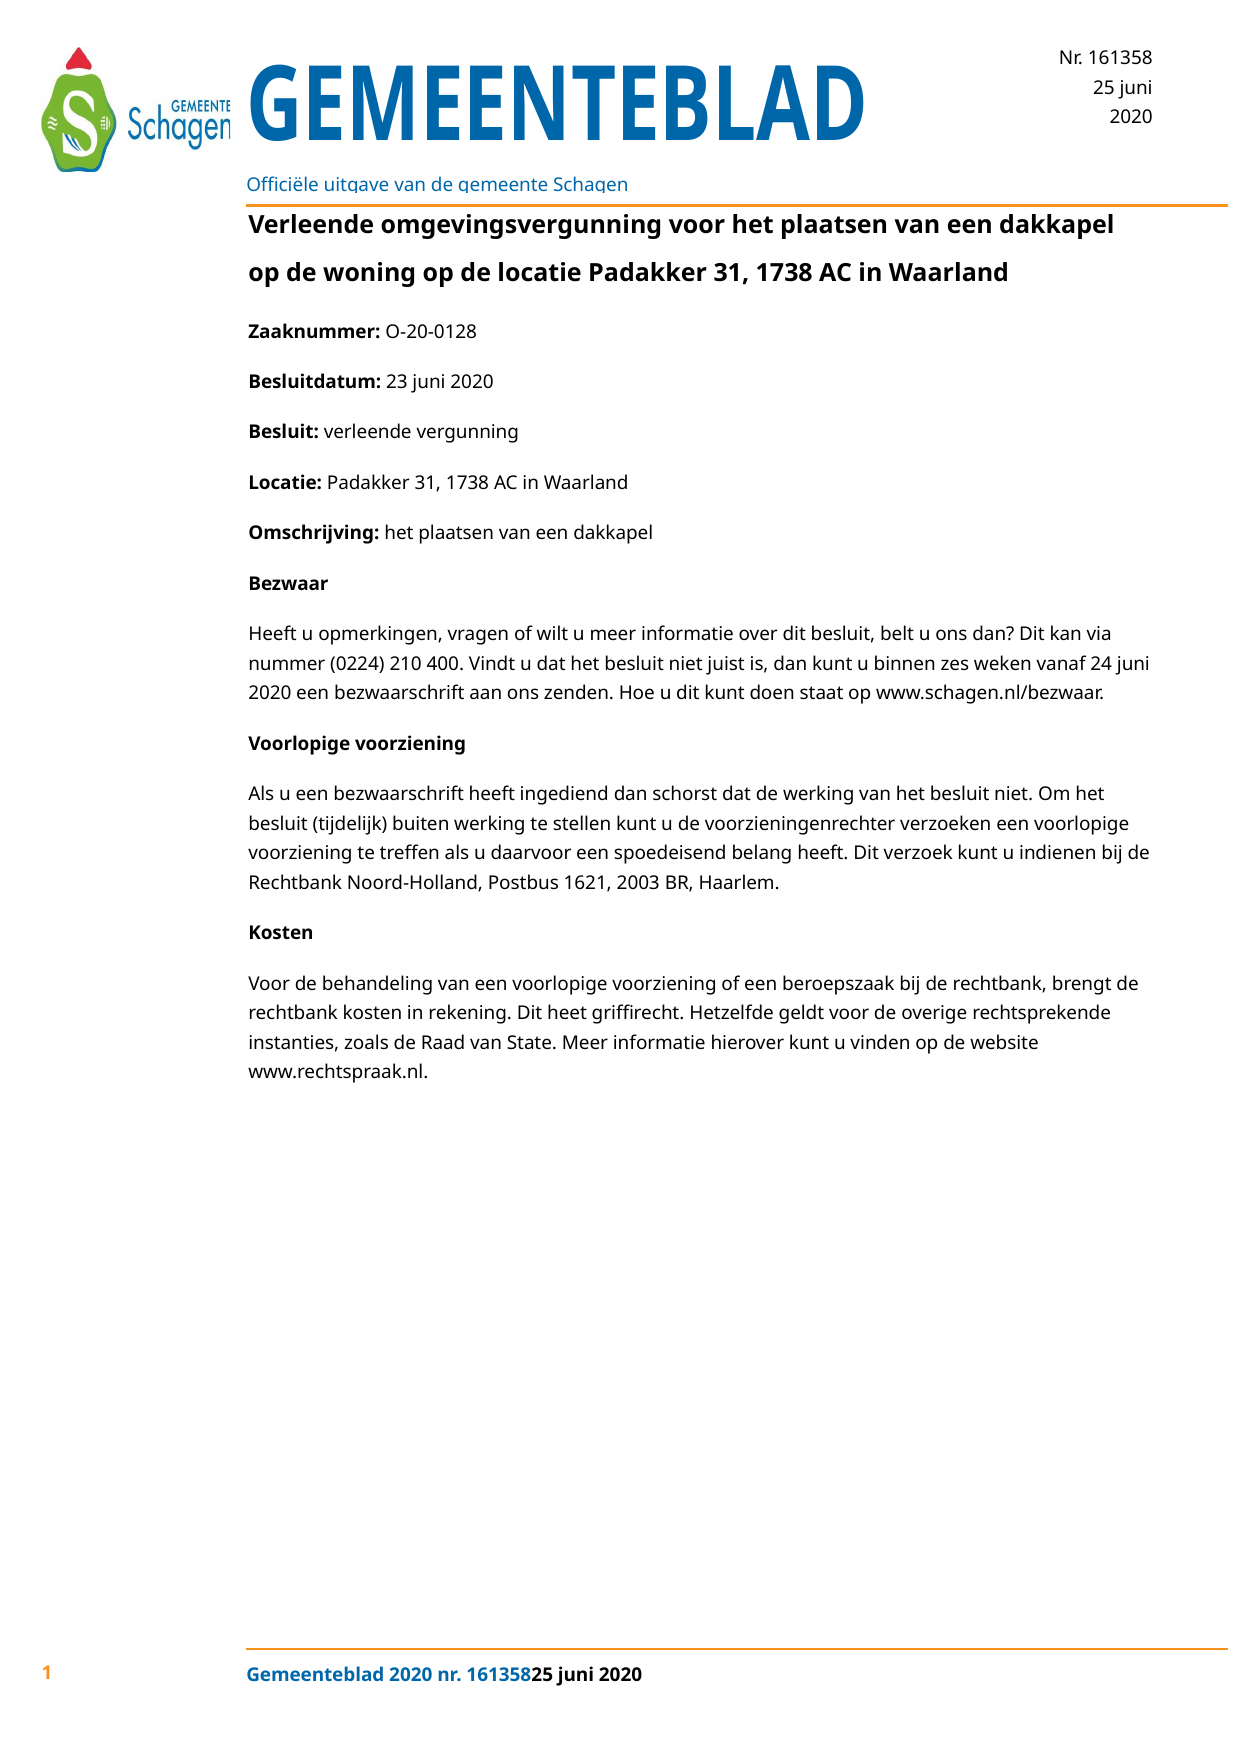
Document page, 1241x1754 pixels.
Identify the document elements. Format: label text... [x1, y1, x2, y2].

text Besluit: verleende vergunning [248, 419, 1152, 444]
text Heeft u opmerkingen, vragen of wilt u meer informatie over dit besluit, belt u ons dan? Dit kan via nummer (0224) 210 400. Vindt u dat het besluit niet juist is, dan kunt u binnen zes weken vanaf 24 juni 2020 een bezwaarschrift aan ons zenden. Hoe u dit kunt doen staat op www.schagen.nl/bezwaar. [248, 620, 1152, 705]
text Bezwaar [248, 570, 1152, 596]
text Besluitdatum: 23 juni 2020 [248, 368, 1152, 394]
picture [41, 47, 231, 172]
text Verleende omgevingsvergunning voor het plaatsen van een dakkapel op de woning op de locatie Padakker 31, 1738 AC in Waarland [248, 207, 1152, 288]
text Locatie: Padakker 31, 1738 AC in Waarland [248, 469, 1152, 495]
text Voorlopige voorziening [248, 730, 1152, 756]
text Als u een bezwaarschrift heeft ingediend dan schorst dat de werking van het besluit niet. Om het besluit (tijdelijk) buiten werking te stellen kunt u de voorzieningenrechter verzoeken een voorlopige voorziening te treffen als u daarvoor een spoedeisend belang heeft. Dit verzoek kunt u indienen bij de Rechtbank Noord-Holland, Postbus 1621, 2003 BR, Haarlem. [248, 780, 1152, 895]
text Voor de behandeling van een voorlopige voorziening of een beroepszaak bij de rechtbank, brengt de rechtbank kosten in rekening. Dit heet griffirecht. Hetzelfde geldt voor de overige rechtsprekende instanties, zoals de Raad van State. Meer informatie hierover kunt u vinden op de website www.rechtspraak.nl. [248, 970, 1152, 1084]
text Omschrijving: het plaatsen van een dakkapel [248, 519, 1152, 545]
text Kosten [248, 919, 1152, 945]
text Zaaknummer: O-20-0128 [248, 318, 1152, 344]
